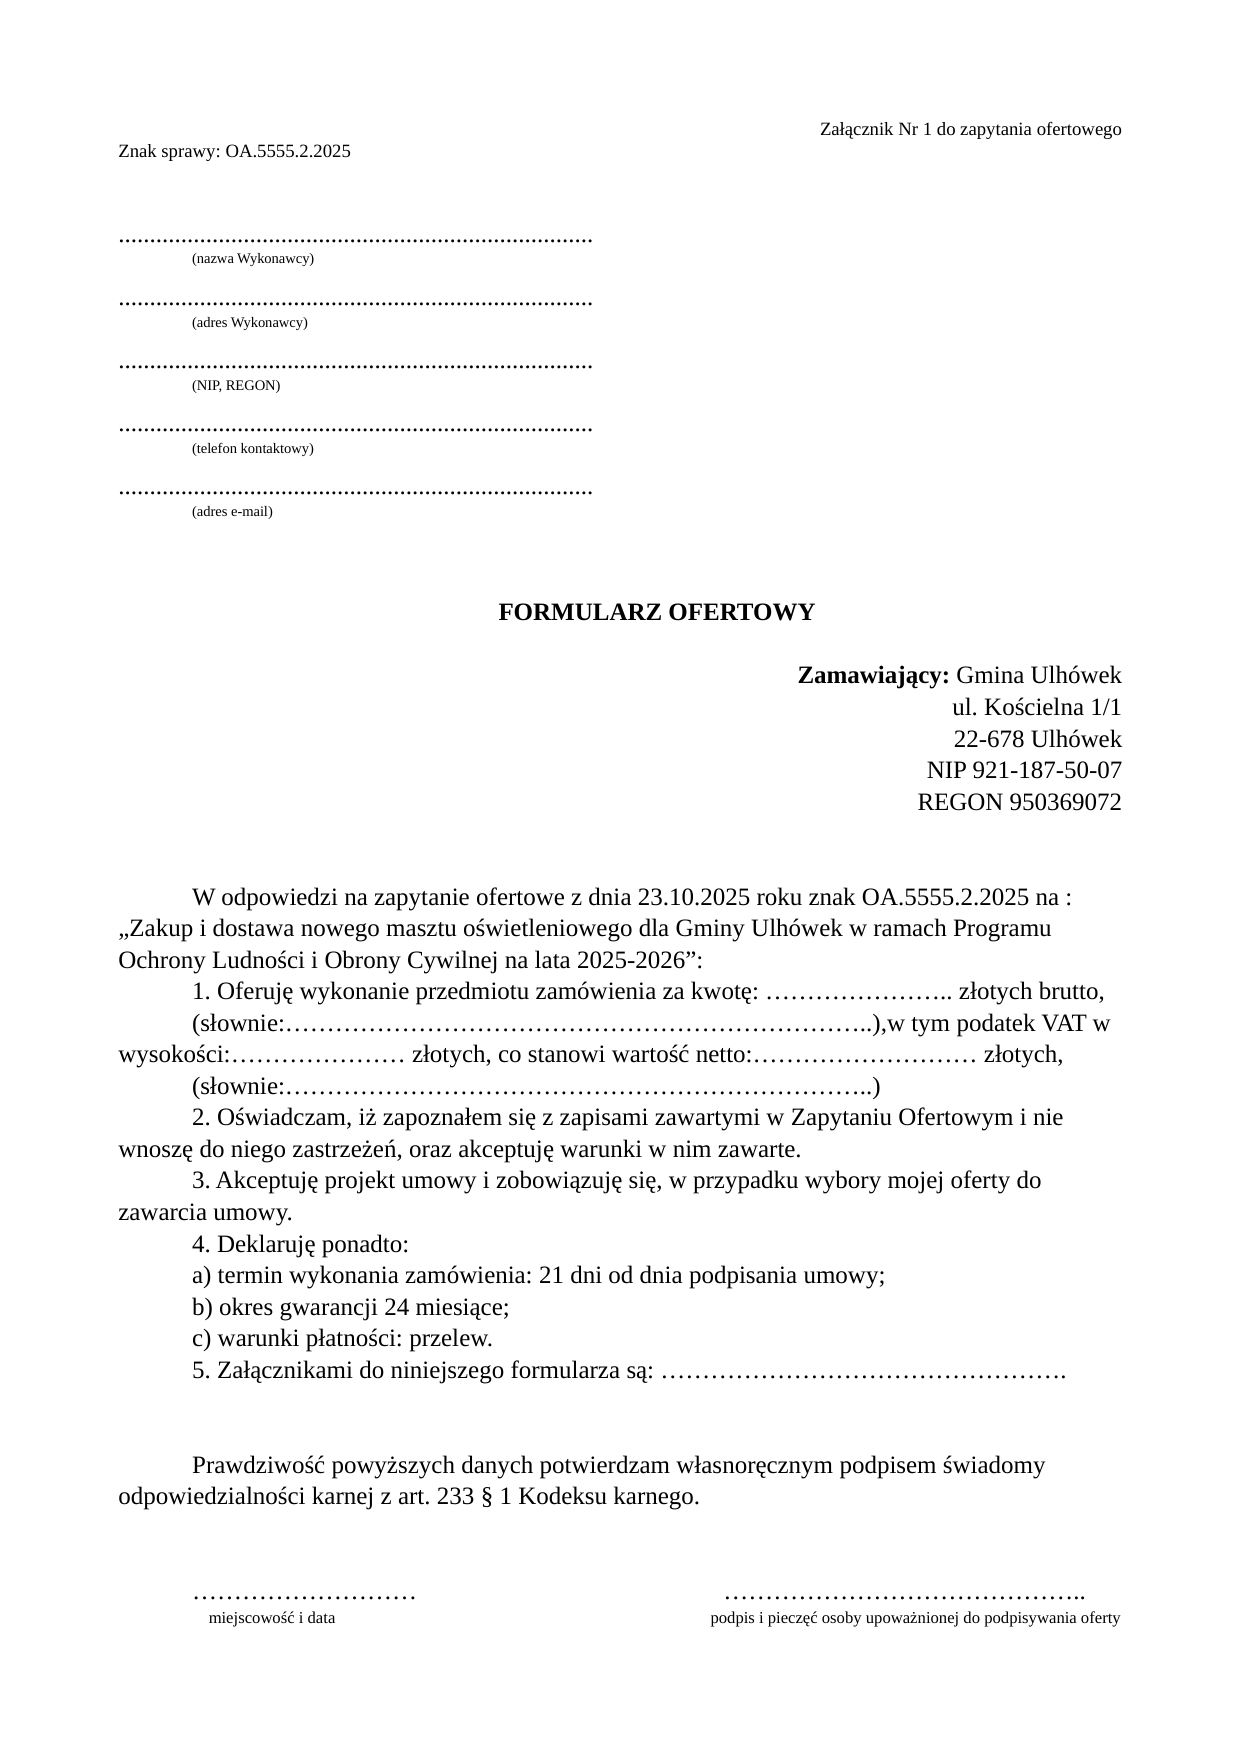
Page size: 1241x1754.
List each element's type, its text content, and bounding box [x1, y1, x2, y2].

text ............................................................................ [118, 282, 1122, 311]
text (słownie:……………………………………………………………..) [118, 1071, 1122, 1100]
text 1. Oferuję wykonanie przedmiotu zamówienia za kwotę: ………………….. złotych brutto, [118, 976, 1122, 1005]
text 2. Oświadczam, iż zapoznałem się z zapisami zawartymi w Zapytaniu Ofertowym i nie wnoszę do niego zastrzeżeń, oraz akceptuję warunki w nim zawarte. [118, 1102, 1122, 1163]
text Załącznik Nr 1 do zapytania ofertowego [118, 118, 1122, 140]
text NIP 921-187-50-07 [118, 755, 1122, 784]
text miejscowość i data podpis i pieczęć osoby upoważnionej do podpisywania oferty [118, 1607, 1122, 1627]
text ……………………… …………………………………….. [118, 1576, 1122, 1605]
text ............................................................................ [118, 408, 1122, 437]
text c) warunki płatności: przelew. [118, 1323, 1122, 1352]
text ............................................................................ [118, 345, 1122, 374]
text W odpowiedzi na zapytanie ofertowe z dnia 23.10.2025 roku znak OA.5555.2.2025 na : „Zakup i dostawa nowego masztu oświetleniowego dla Gminy Ulhówek w ramach Programu Ochrony Ludności i Obrony Cywilnej na lata 2025-2026”: [118, 882, 1122, 973]
text (słownie:……………………………………………………………..),w tym podatek VAT w wysokości:………………… złotych, co stanowi wartość netto:……………………… złotych, [118, 1008, 1122, 1068]
text ............................................................................ [118, 219, 1122, 247]
text (telefon kontaktowy) [118, 440, 1122, 468]
text b) okres gwarancji 24 miesiące; [118, 1292, 1122, 1321]
text (NIP, REGON) [118, 377, 1122, 405]
text a) termin wykonania zamówienia: 21 dni od dnia podpisania umowy; [118, 1260, 1122, 1289]
text REGON 950369072 [118, 787, 1122, 816]
text 3. Akceptuję projekt umowy i zobowiązuję się, w przypadku wybory mojej oferty do zawarcia umowy. [118, 1166, 1122, 1226]
text (adres Wykonawcy) [118, 313, 1122, 342]
text 5. Załącznikami do niniejszego formularza są: …………………………………………. [118, 1355, 1122, 1384]
text 4. Deklaruję ponadto: [118, 1229, 1122, 1257]
text Prawdziwość powyższych danych potwierdzam własnoręcznym podpisem świadomy odpowiedzialności karnej z art. 233 § 1 Kodeksu karnego. [118, 1450, 1122, 1510]
text 22-678 Ulhówek [118, 724, 1122, 752]
text ............................................................................ [118, 471, 1122, 500]
text FORMULARZ OFERTOWY [118, 597, 1122, 626]
text (nazwa Wykonawcy) [118, 250, 1122, 279]
text (adres e-mail) [118, 503, 1122, 532]
text Zamawiający: Gmina Ulhówek ul. Kościelna 1/1 [118, 661, 1122, 721]
text Znak sprawy: OA.5555.2.2025 [118, 140, 1122, 161]
